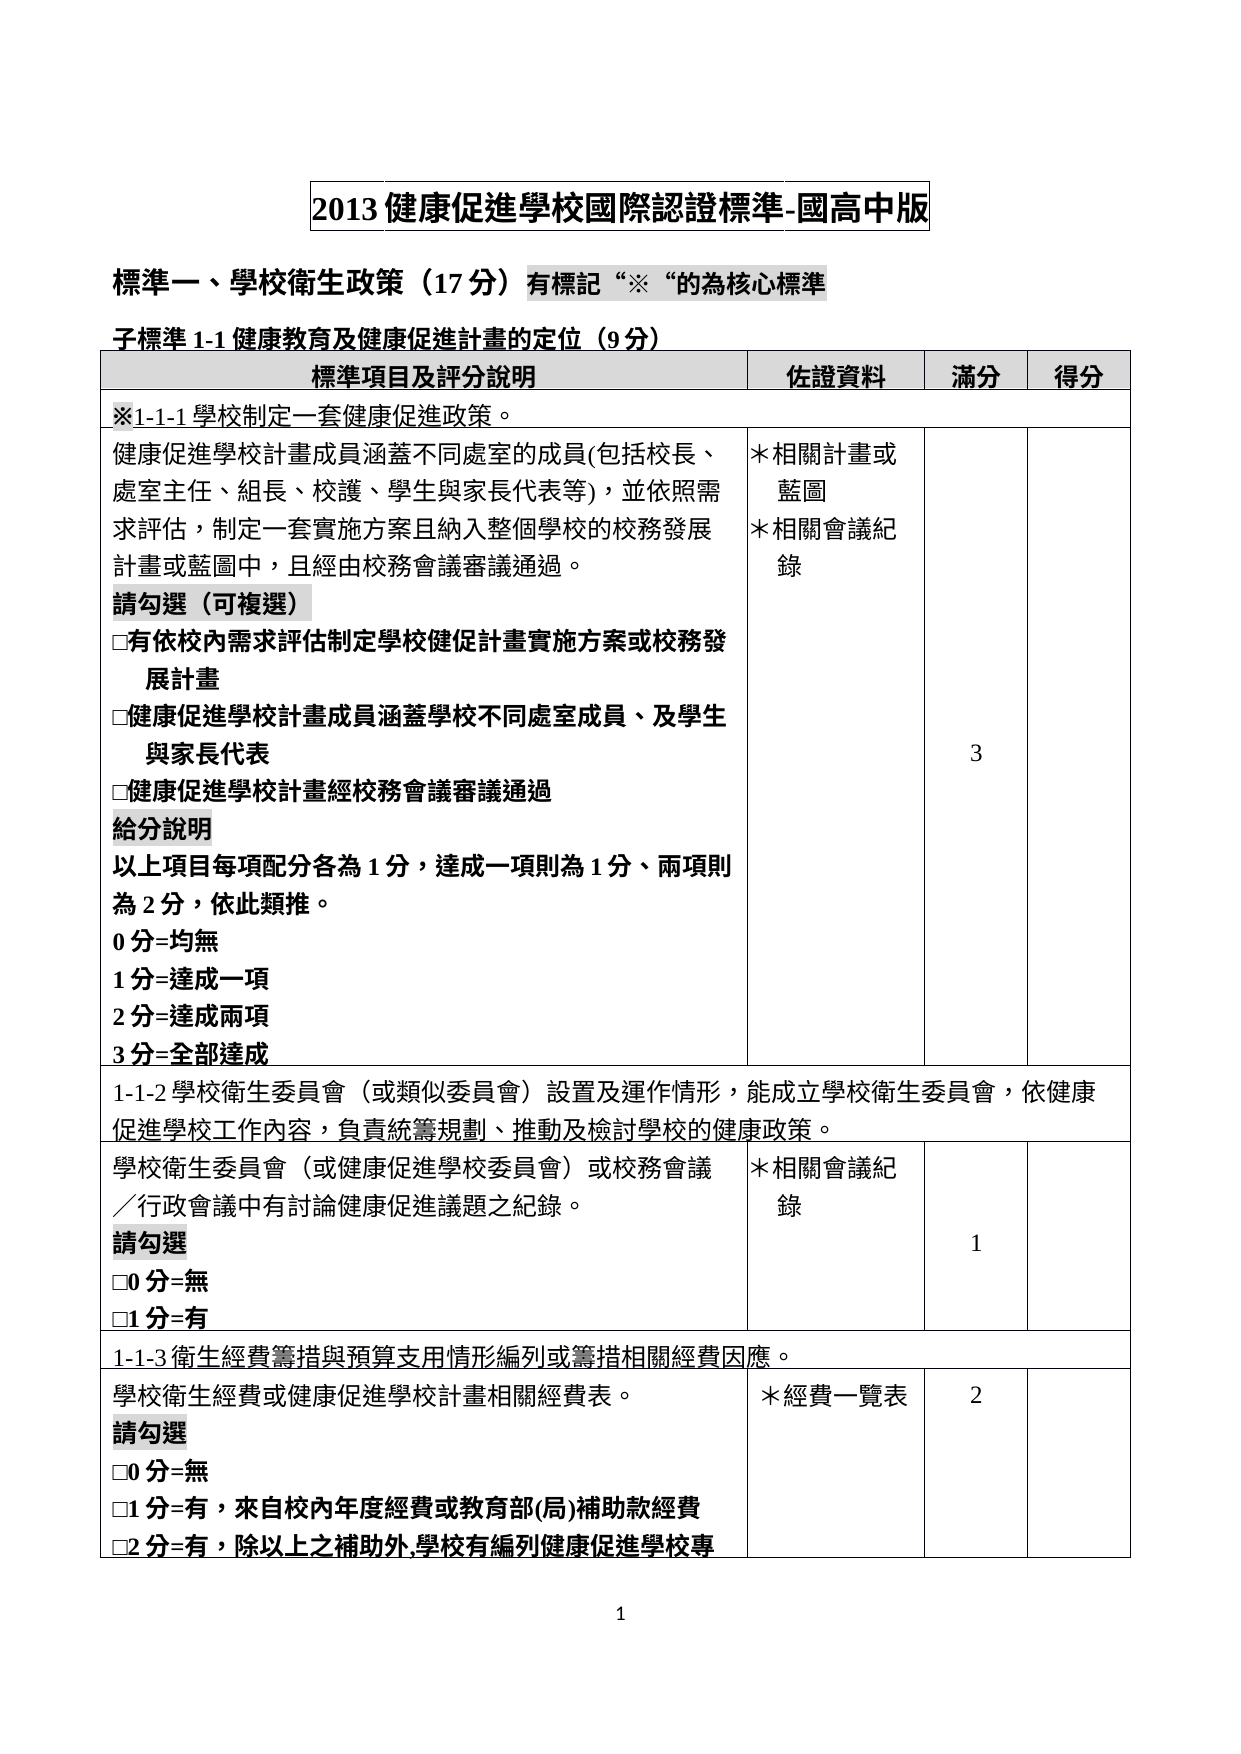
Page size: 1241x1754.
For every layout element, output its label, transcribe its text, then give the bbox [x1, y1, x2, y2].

table_header 滿分 [925, 351, 1027, 388]
table_cell [1028, 1142, 1130, 1329]
table_cell 1-1-3衛生經費籌措與預算支用情形編列或籌措相關經費因應。 [101, 1331, 1130, 1368]
text 標準一、學校衛生政策（17分）有標記“※“的為核心標準 [112, 237, 1128, 312]
table_cell 學校衛生委員會（或健康促進學校委員會）或校務會議／行政會議中有討論健康促進議題之紀錄。 請勾選 □0分=無 □1分=有 [101, 1142, 747, 1329]
table_cell 1 [925, 1142, 1027, 1329]
table_cell 學校衛生經費或健康促進學校計畫相關經費表。 請勾選 □0分=無 □1分=有，來自校內年度經費或教育部(局)補助款經費 □2分=有，除以上之補助外,學校有編列健康促進學校專 [101, 1369, 747, 1557]
table_cell 2 [925, 1369, 1027, 1557]
table_cell 健康促進學校計畫成員涵蓋不同處室的成員(包括校長、處室主任、組長、校護、學生與家長代表等)，並依照需求評估，制定一套實施方案且納入整個學校的校務發展計畫或藍圖中，且經由校務會議審議通過。 請勾選（可複選） □有依校內需求評估制定學校健促計畫實施方案或校務發展計畫 □健康促進學校計畫成員涵蓋學校不同處室成員、及學生與家長代表 □健康促進學校計畫經校務會議審議通過 給分說明 以上項目每項配分各為1分，達成一項則為1分、兩項則為2分，依此類推。 0分=均無 1分=達成一項 2分=達成兩項 3分=全部達成 [101, 428, 747, 1065]
text 2013健康促進學校國際認證標準-國高中版 [112, 162, 1128, 237]
table_cell 3 [925, 428, 1027, 1065]
text 子標準1-1 健康教育及健康促進計畫的定位（9分） [112, 312, 1128, 350]
table_cell ＊經費一覽表 [748, 1369, 924, 1557]
table_cell ※1-1-1學校制定一套健康促進政策。 [101, 390, 1130, 427]
table_cell 1-1-2學校衛生委員會（或類似委員會）設置及運作情形，能成立學校衛生委員會，依健康促進學校工作內容，負責統籌規劃、推動及檢討學校的健康政策。 [101, 1066, 1130, 1141]
table_cell ＊相關會議紀錄 [748, 1142, 924, 1329]
table_cell ＊相關計畫或藍圖 ＊相關會議紀錄 [748, 428, 924, 1065]
table_cell [1028, 1369, 1130, 1557]
table_header 得分 [1028, 351, 1130, 388]
table_cell [1028, 428, 1130, 1065]
table_header 佐證資料 [748, 351, 924, 388]
table_header 標準項目及評分說明 [101, 351, 747, 388]
